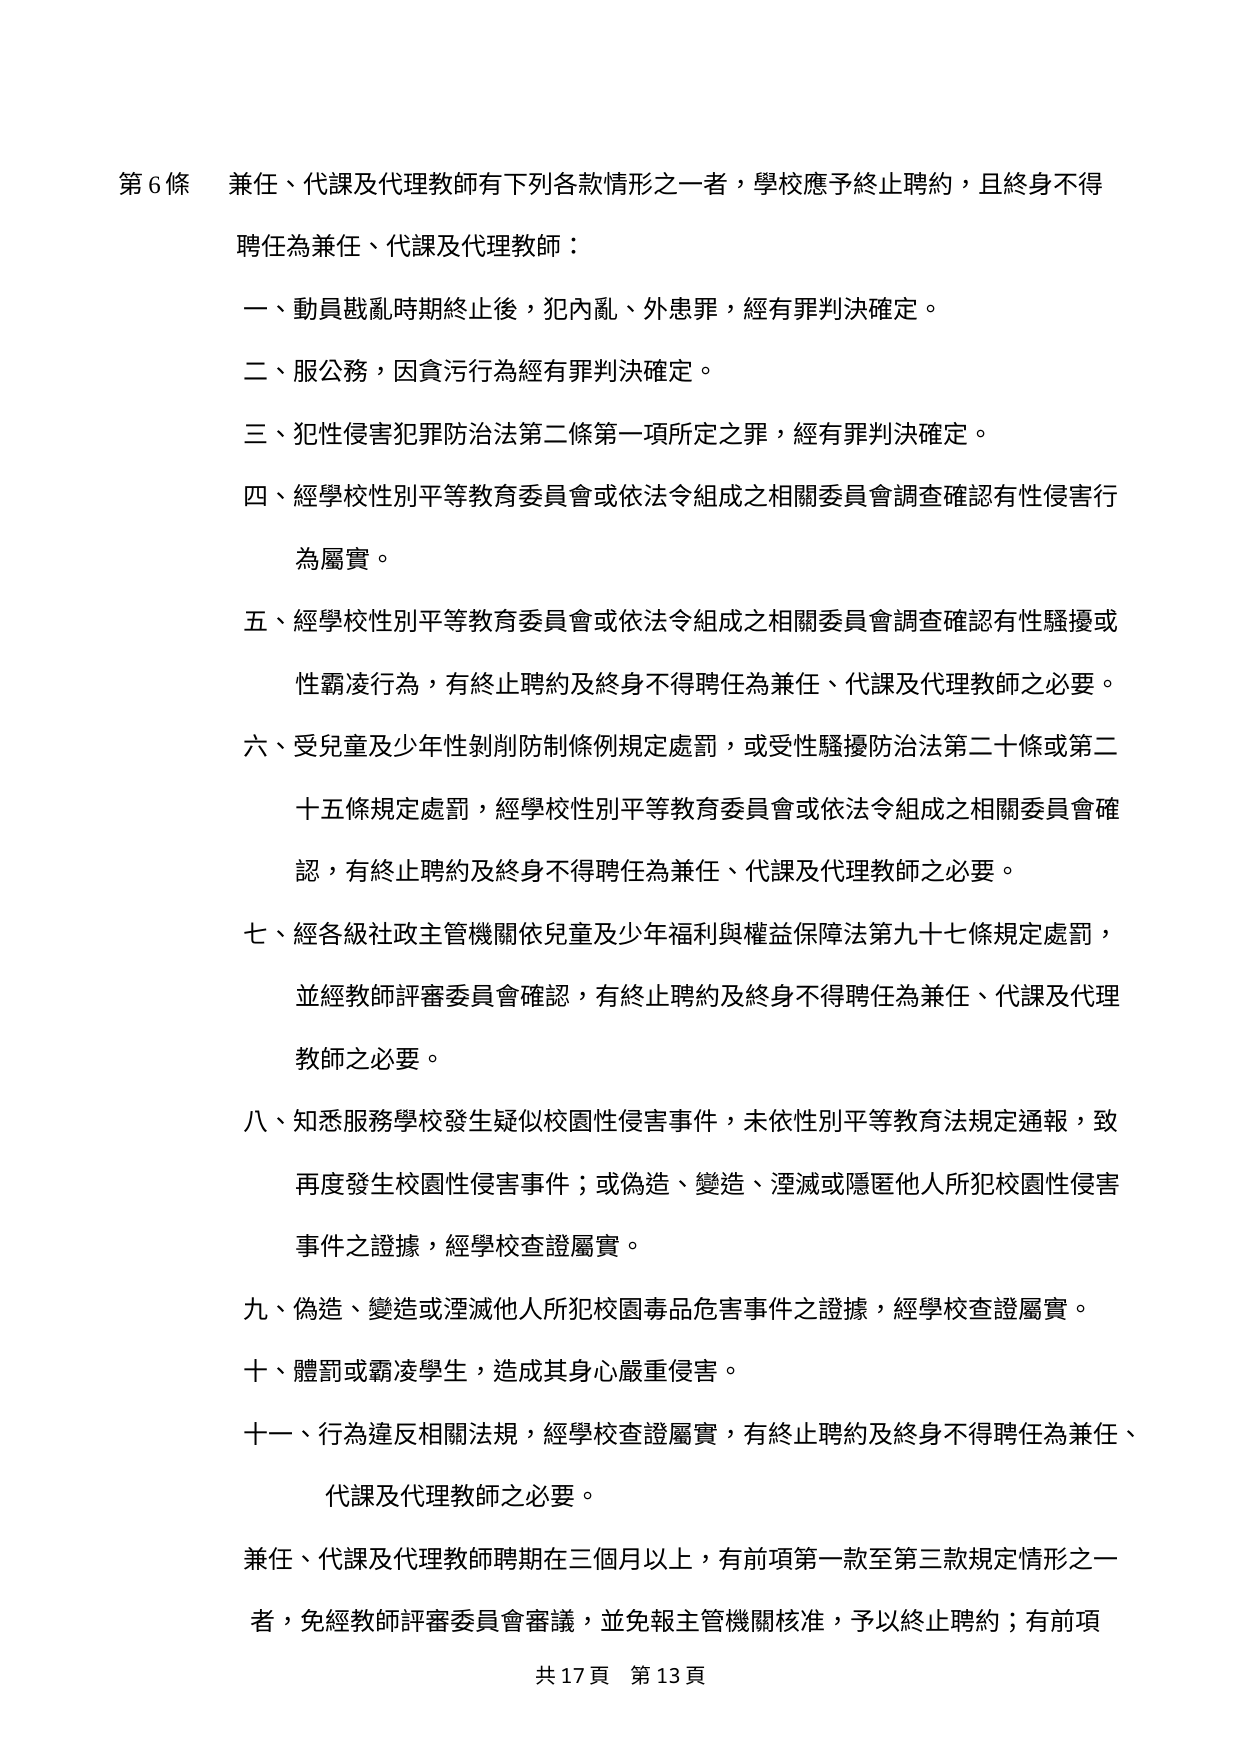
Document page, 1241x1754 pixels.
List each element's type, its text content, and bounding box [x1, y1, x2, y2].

text 十一、行為違反相關法規，經學校查證屬實，有終止聘約及終身不得聘任為兼任、代課及代理教師之必要。 [243, 1391, 1122, 1516]
text 第6條 兼任、代課及代理教師有下列各款情形之一者，學校應予終止聘約，且終身不得聘任為兼任、代課及代理教師： [118, 141, 1122, 266]
text 一、動員戡亂時期終止後，犯內亂、外患罪，經有罪判決確定。 [243, 266, 1122, 328]
text 九、偽造、變造或湮滅他人所犯校園毒品危害事件之證據，經學校查證屬實。 [243, 1266, 1122, 1328]
text 四、經學校性別平等教育委員會或依法令組成之相關委員會調查確認有性侵害行為屬實。 [243, 453, 1122, 578]
text 七、經各級社政主管機關依兒童及少年福利與權益保障法第九十七條規定處罰，並經教師評審委員會確認，有終止聘約及終身不得聘任為兼任、代課及代理教師之必要。 [243, 891, 1122, 1078]
text 六、受兒童及少年性剝削防制條例規定處罰，或受性騷擾防治法第二十條或第二十五條規定處罰，經學校性別平等教育委員會或依法令組成之相關委員會確認，有終止聘約及終身不得聘任為兼任、代課及代理教師之必要。 [243, 703, 1122, 891]
text 兼任、代課及代理教師聘期在三個月以上，有前項第一款至第三款規定情形之一者，免經教師評審委員會審議，並免報主管機關核准，予以終止聘約；有前項 [243, 1516, 1122, 1641]
text 十、體罰或霸凌學生，造成其身心嚴重侵害。 [243, 1328, 1122, 1391]
text 三、犯性侵害犯罪防治法第二條第一項所定之罪，經有罪判決確定。 [243, 391, 1122, 453]
text 八、知悉服務學校發生疑似校園性侵害事件，未依性別平等教育法規定通報，致再度發生校園性侵害事件；或偽造、變造、湮滅或隱匿他人所犯校園性侵害事件之證據，經學校查證屬實。 [243, 1078, 1122, 1266]
text 五、經學校性別平等教育委員會或依法令組成之相關委員會調查確認有性騷擾或性霸凌行為，有終止聘約及終身不得聘任為兼任、代課及代理教師之必要。 [243, 578, 1122, 703]
text 二、服公務，因貪污行為經有罪判決確定。 [243, 328, 1122, 391]
